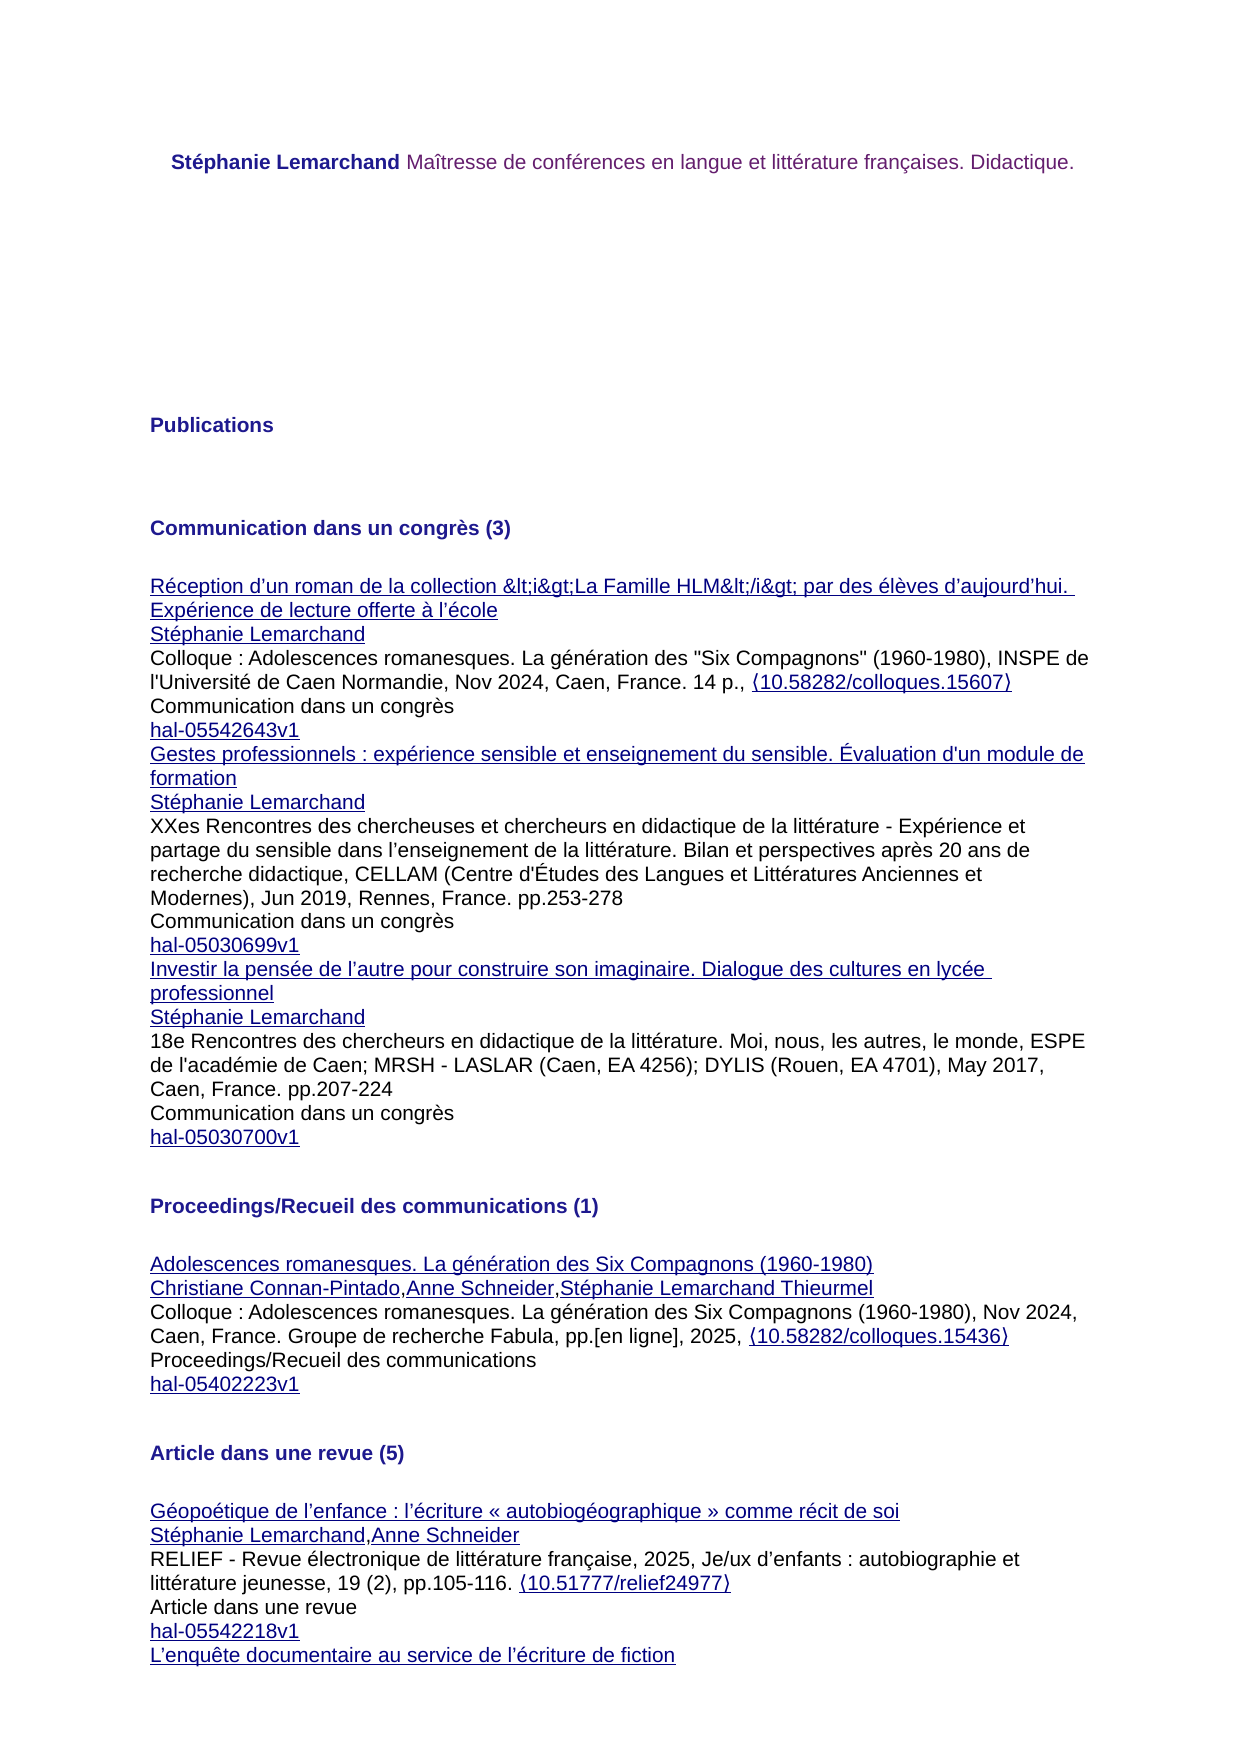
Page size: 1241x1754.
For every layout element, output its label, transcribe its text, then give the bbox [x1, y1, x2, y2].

table_header Adolescences romanesques. La génération des Six Compagnons (1960-1980) Christiane Connan-Pintado,Anne Schneider,Stéphanie Lemarchand Thieurmel Colloque : Adolescences romanesques. La génération des Six Compagnons (1960-1980), Nov 2024, Caen, France. Groupe de recherche Fabula, pp.[en ligne], 2025, ⟨10.58282/colloques.15436⟩ Proceedings/Recueil des communications hal-05402223v1 [150, 1252, 1090, 1396]
subtitle Proceedings/Recueil des communications (1) [150, 1194, 1090, 1218]
table_header Géopoétique de l’enfance : l’écriture « autobiogéographique » comme récit de soi Stéphanie Lemarchand,Anne Schneider RELIEF - Revue électronique de littérature française, 2025, Je/ux d’enfants : autobiographie et littérature jeunesse, 19 (2), pp.105-116. ⟨10.51777/relief24977⟩ Article dans une revue hal-05542218v1 [150, 1499, 1090, 1643]
subtitle Publications [150, 412, 1090, 436]
table_cell Investir la pensée de l’autre pour construire son imaginaire. Dialogue des cultures en lycée professionnel Stéphanie Lemarchand 18e Rencontres des chercheurs en didactique de la littérature. Moi, nous, les autres, le monde, ESPE de l'académie de Caen; MRSH - LASLAR (Caen, EA 4256); DYLIS (Rouen, EA 4701), May 2017, Caen, France. pp.207-224 Communication dans un congrès hal-05030700v1 [150, 957, 1090, 1149]
table_cell Gestes professionnels : expérience sensible et enseignement du sensible. Évaluation d'un module de formation Stéphanie Lemarchand XXes Rencontres des chercheuses et chercheurs en didactique de la littérature - Expérience et partage du sensible dans l’enseignement de la littérature. Bilan et perspectives après 20 ans de recherche didactique, CELLAM (Centre d'Études des Langues et Littératures Anciennes et Modernes), Jun 2019, Rennes, France. pp.253-278 Communication dans un congrès hal-05030699v1 [150, 742, 1090, 957]
table_cell L’enquête documentaire au service de l’écriture de fiction [150, 1643, 1090, 1667]
table_header Réception d’un roman de la collection &lt;i&gt;La Famille HLM&lt;/i&gt; par des élèves d’aujourd’hui. Expérience de lecture offerte à l’école Stéphanie Lemarchand Colloque : Adolescences romanesques. La génération des "Six Compagnons" (1960-1980), INSPE de l'Université de Caen Normandie, Nov 2024, Caen, France. 14 p., ⟨10.58282/colloques.15607⟩ Communication dans un congrès hal-05542643v1 [150, 574, 1090, 742]
subtitle Stéphanie Lemarchand Maîtresse de conférences en langue et littérature françaises. Didactique. [150, 150, 1090, 174]
subtitle Communication dans un congrès (3) [150, 516, 1090, 539]
subtitle Article dans une revue (5) [150, 1441, 1090, 1464]
